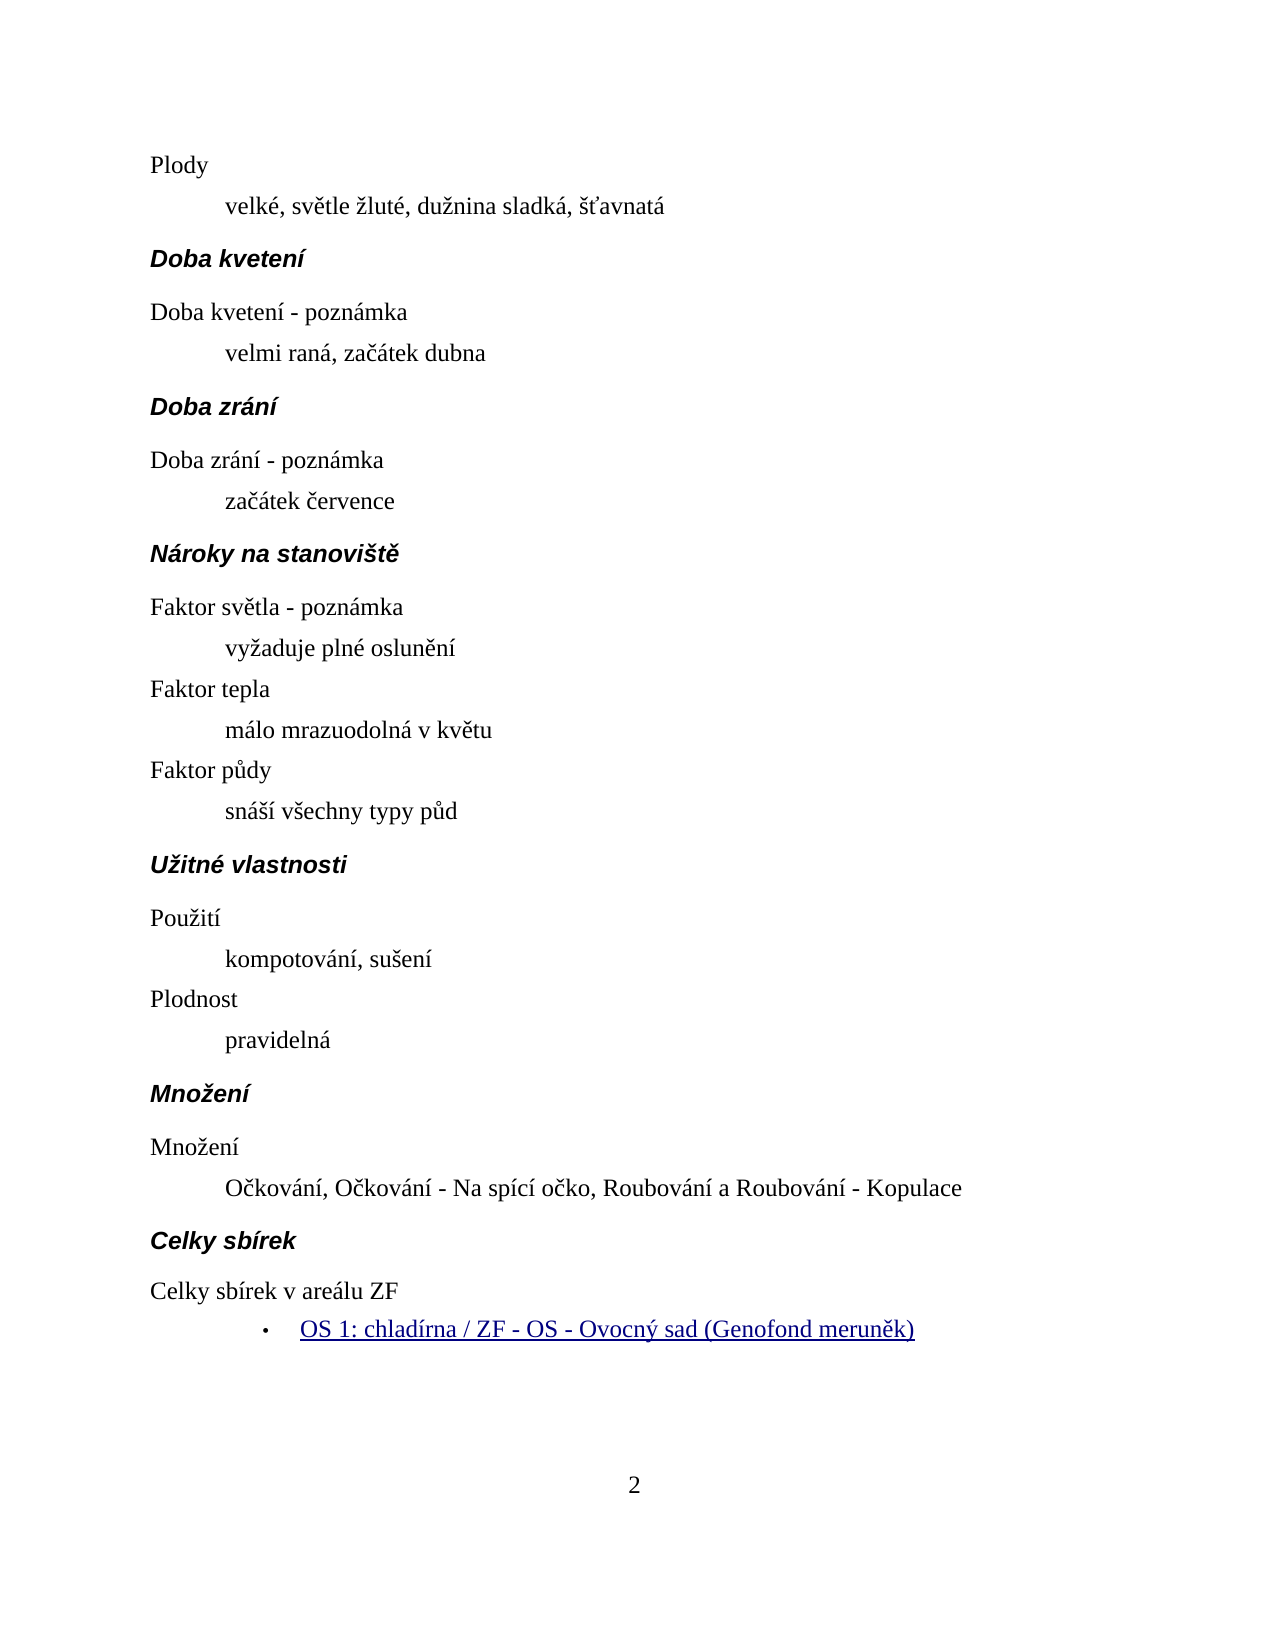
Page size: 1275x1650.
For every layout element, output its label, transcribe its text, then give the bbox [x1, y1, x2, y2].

text kompotování, sušení [225, 944, 1125, 972]
subtitle Doba kvetení [150, 244, 1125, 273]
text málo mrazuodolná v květu [225, 715, 1125, 743]
text Faktor půdy [150, 755, 1125, 784]
subtitle Užitné vlastnosti [150, 850, 1125, 878]
subtitle Celky sbírek [150, 1226, 1125, 1255]
text pravidelná [225, 1025, 1125, 1054]
text Faktor světla - poznámka [150, 592, 1125, 621]
text Plody [150, 150, 1125, 179]
text Celky sbírek v areálu ZF [150, 1276, 1125, 1305]
text Faktor tepla [150, 674, 1125, 703]
text vyžaduje plné oslunění [225, 633, 1125, 662]
text začátek července [225, 486, 1125, 514]
subtitle Množení [150, 1079, 1125, 1107]
text Doba zrání - poznámka [150, 445, 1125, 474]
text Množení [150, 1132, 1125, 1161]
text Doba kvetení - poznámka [150, 297, 1125, 326]
text velmi raná, začátek dubna [225, 338, 1125, 367]
text Očkování, Očkování - Na spící očko, Roubování a Roubování - Kopulace [225, 1173, 1125, 1201]
text snáší všechny typy půd [225, 796, 1125, 825]
text velké, světle žluté, dužnina sladká, šťavnatá [225, 191, 1125, 219]
subtitle Nároky na stanoviště [150, 539, 1125, 568]
text Použití [150, 903, 1125, 932]
text Plodnost [150, 984, 1125, 1013]
list OS 1: chladírna / ZF - OS - Ovocný sad (Genofond meruněk) [262, 1314, 1125, 1343]
subtitle Doba zrání [150, 392, 1125, 421]
